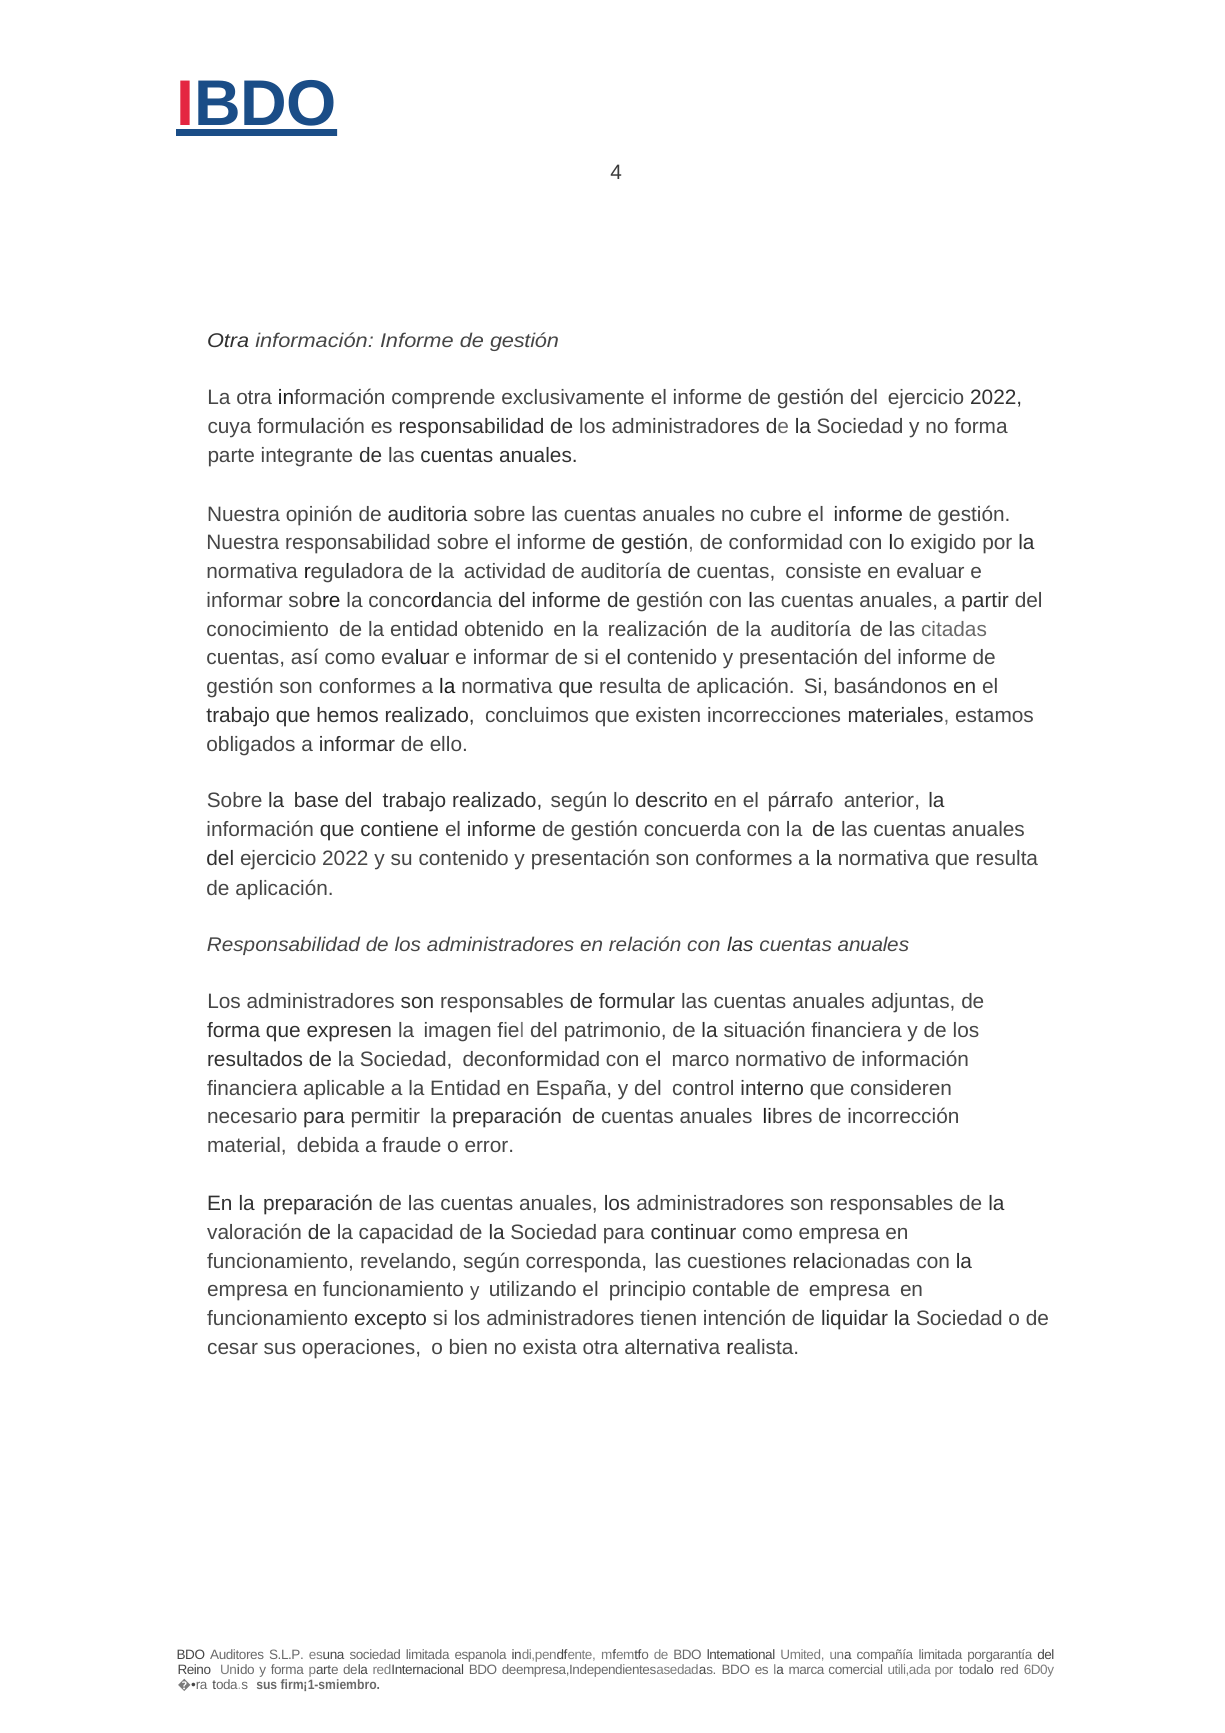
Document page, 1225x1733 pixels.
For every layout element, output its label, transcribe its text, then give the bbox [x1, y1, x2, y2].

text BDO Auditores S.L.P. esuna sociedad limitada espanola indi,pendfente, mfemtfo de BDO lntemational Umited, una compañía limitada porgarantía del Reino Unido y forma parte dela redInternacional BDO deempresa,Independientesasedadas. BDO es la marca comercial utili,ada por todalo red 6D0y �•ra toda.s sus firm¡1-smiembro. [176, 1647, 1055, 1692]
text Sobre la base del trabajo realizado, según lo descrito en el párrafo anterior, la información que contiene el informe de gestión concuerda con la de las cuentas anuales del ejercicio 2022 y su contenido y presentación son conformes a la normativa que resulta de aplicación. [206, 788, 1044, 899]
text En la preparación de las cuentas anuales, los administradores son responsables de la valoración de la capacidad de la Sociedad para continuar como empresa en funcionamiento, revelando, según corresponda, las cuestiones relacionadas con la empresa en funcionamiento y utilizando el principio contable de empresa en funcionamiento excepto si los administradores tienen intención de liquidar la Sociedad o de cesar sus operaciones, o bien no exista otra alternativa realista. [207, 1191, 1052, 1359]
text Los administradores son responsables de formular las cuentas anuales adjuntas, de forma que expresen la imagen fiel del patrimonio, de la situación financiera y de los resultados de la Sociedad, deconformidad con el marco normativo de información financiera aplicable a la Entidad en España, y del control interno que consideren necesario para permitir la preparación de cuentas anuales libres de incorrección material, debida a fraude o error. [207, 989, 1038, 1157]
text Responsabilidad de los administradores en relación con las cuentas anuales [207, 933, 1063, 956]
text La otra información comprende exclusivamente el informe de gestión del ejercicio 2022, cuya formulación es responsabilidad de los administradores de la Sociedad y no forma parte integrante de las cuentas anuales. [207, 385, 1044, 467]
text Otra información: Informe de gestión [207, 329, 1063, 352]
text Nuestra opinión de auditoria sobre las cuentas anuales no cubre el informe de gestión. Nuestra responsabilidad sobre el informe de gestión, de conformidad con lo exigido por la normativa reguladora de la actividad de auditoría de cuentas, consiste en evaluar e informar sobre la concordancia del informe de gestión con las cuentas anuales, a partir del conocimiento de la entidad obtenido en la realización de la auditoría de las citadas cuentas, así como evaluar e informar de si el contenido y presentación del informe de gestión son conformes a la normativa que resulta de aplicación. Si, basándonos en el trabajo que hemos realizado, concluimos que existen incorrecciones materiales, estamos obligados a informar de ello. [206, 501, 1044, 755]
